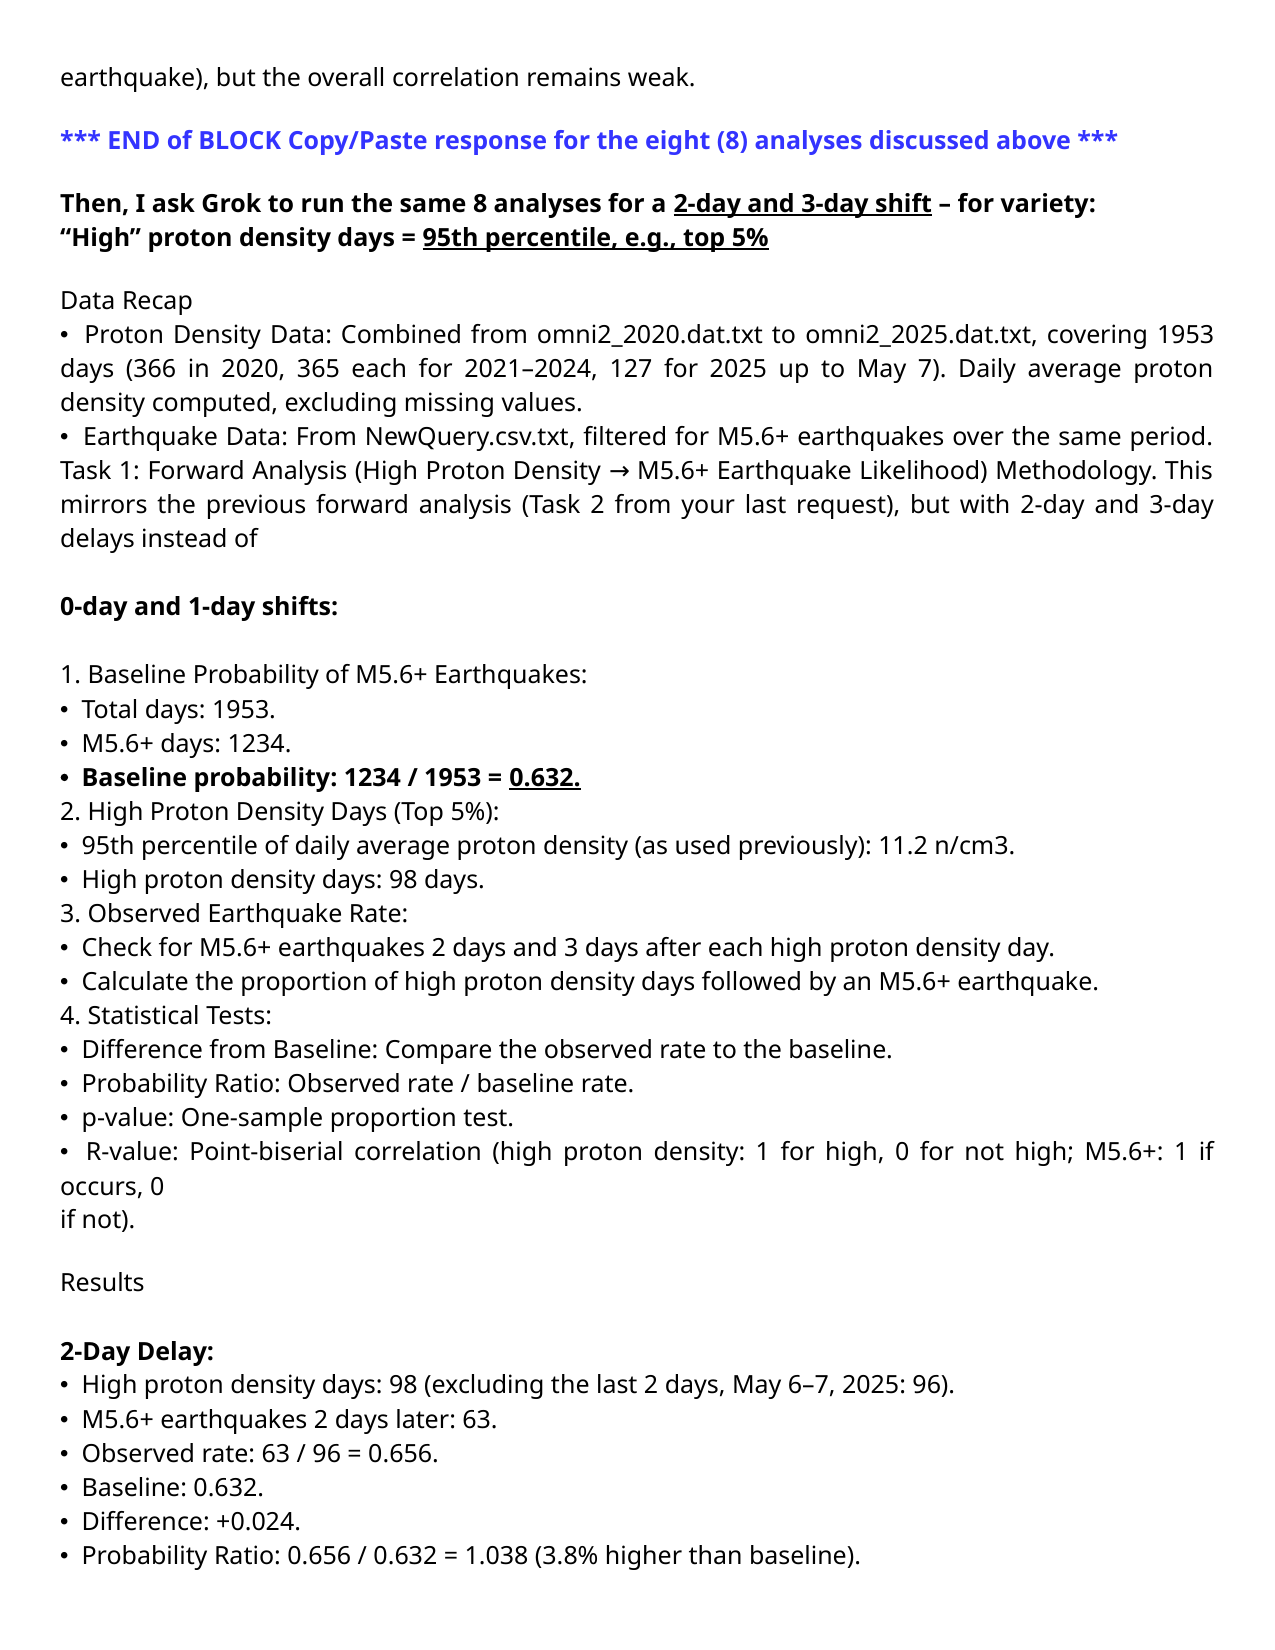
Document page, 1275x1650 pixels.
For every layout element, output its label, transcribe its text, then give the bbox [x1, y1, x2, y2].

text • Earthquake Data: From NewQuery.csv.txt, filtered for M5.6+ earthquakes over the same period. Task 1: Forward Analysis (High Proton Density → M5.6+ Earthquake Likelihood) Methodology. This mirrors the previous forward analysis (Task 2 from your last request), but with 2-day and 3-day delays instead of [60, 419, 1215, 555]
text • R-value: Point-biserial correlation (high proton density: 1 for high, 0 for not high; M5.6+: 1 if occurs, 0 [60, 1134, 1215, 1202]
text • p-value: One-sample proportion test. [60, 1100, 1215, 1134]
text 2. High Proton Density Days (Top 5%): [60, 793, 1215, 827]
text Data Recap [60, 282, 1215, 317]
text • Probability Ratio: Observed rate / baseline rate. [60, 1066, 1215, 1100]
text Results [60, 1265, 1215, 1299]
text • M5.6+ days: 1234. [60, 725, 1215, 759]
text • Calculate the proportion of high proton density days followed by an M5.6+ earthquake. [60, 964, 1215, 998]
text 0-day and 1-day shifts: [60, 589, 1215, 623]
text • High proton density days: 98 (excluding the last 2 days, May 6–7, 2025: 96). [60, 1367, 1215, 1401]
text 2-Day Delay: [60, 1333, 1215, 1367]
text • Baseline probability: 1234 / 1953 = 0.632. [60, 759, 1215, 793]
text 4. Statistical Tests: [60, 998, 1215, 1032]
text Then, I ask Grok to run the same 8 analyses for a 2-day and 3-day shift – for variety: [60, 186, 1215, 220]
text if not). [60, 1202, 1215, 1236]
text *** END of BLOCK Copy/Paste response for the eight (8) analyses discussed above *** [60, 123, 1215, 157]
text 3. Observed Earthquake Rate: [60, 896, 1215, 930]
text • Baseline: 0.632. [60, 1469, 1215, 1503]
text • Proton Density Data: Combined from omni2_2020.dat.txt to omni2_2025.dat.txt, covering 1953 days (366 in 2020, 365 each for 2021–2024, 127 for 2025 up to May 7). Daily average proton density computed, excluding missing values. [60, 317, 1215, 419]
text earthquake), but the overall correlation remains weak. [60, 60, 1215, 94]
text • High proton density days: 98 days. [60, 862, 1215, 896]
text • Observed rate: 63 / 96 = 0.656. [60, 1435, 1215, 1469]
text • Total days: 1953. [60, 691, 1215, 725]
text • Difference: +0.024. [60, 1503, 1215, 1537]
text • M5.6+ earthquakes 2 days later: 63. [60, 1401, 1215, 1435]
text 1. Baseline Probability of M5.6+ Earthquakes: [60, 657, 1215, 691]
text “High” proton density days = 95th percentile, e.g., top 5% [60, 220, 1215, 254]
text • Check for M5.6+ earthquakes 2 days and 3 days after each high proton density day. [60, 930, 1215, 964]
text • Probability Ratio: 0.656 / 0.632 = 1.038 (3.8% higher than baseline). [60, 1537, 1215, 1572]
text • 95th percentile of daily average proton density (as used previously): 11.2 n/cm3. [60, 827, 1215, 862]
text • Difference from Baseline: Compare the observed rate to the baseline. [60, 1032, 1215, 1066]
